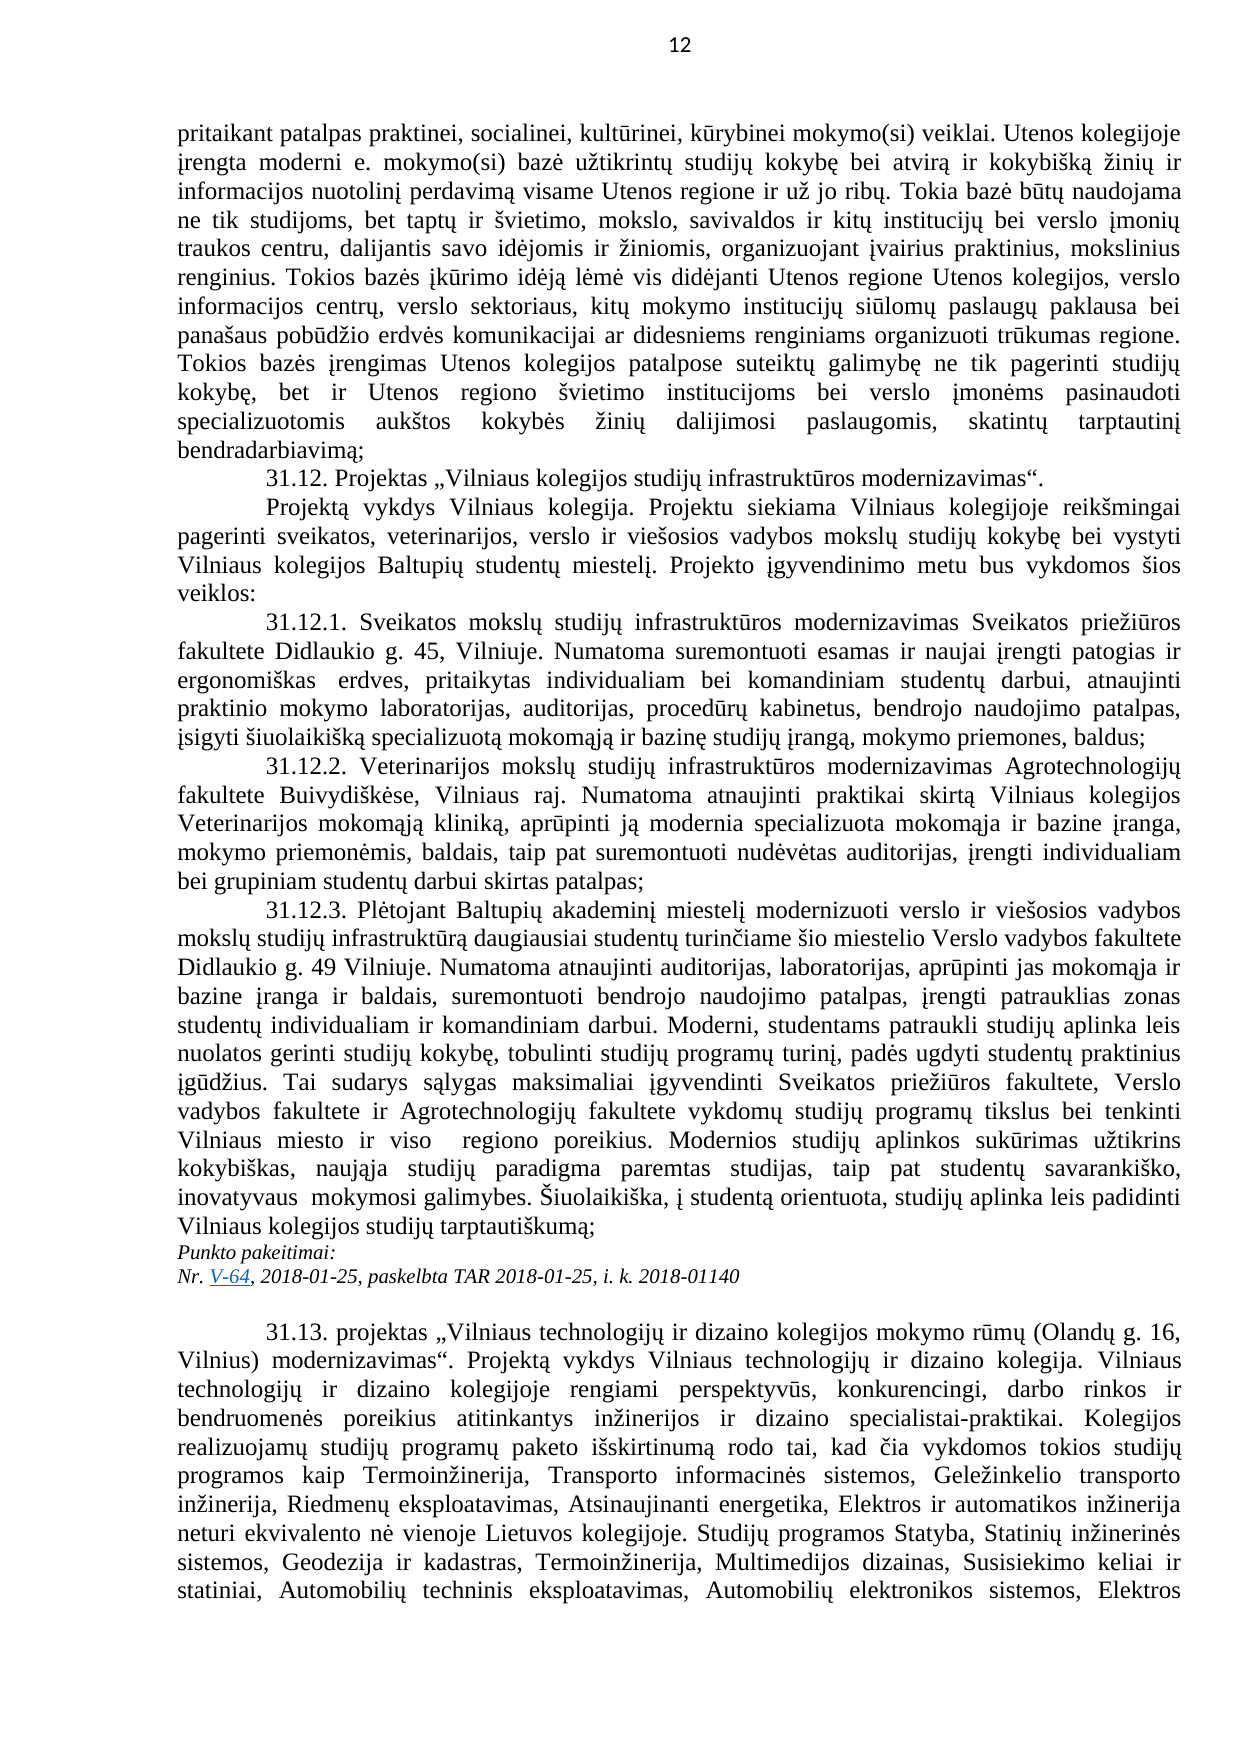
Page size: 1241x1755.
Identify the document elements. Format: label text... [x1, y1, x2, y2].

text 31.12. Projektas „Vilniaus kolegijos studijų infrastruktūros modernizavimas“. [177, 463, 1182, 492]
text Punkto pakeitimai: [177, 1240, 1182, 1264]
text pritaikant patalpas praktinei, socialinei, kultūrinei, kūrybinei mokymo(si) veiklai. Utenos kolegijoje įrengta moderni e. mokymo(si) bazė užtikrintų studijų kokybę bei atvirą ir kokybišką žinių ir informacijos nuotolinį perdavimą visame Utenos regione ir už jo ribų. Tokia bazė būtų naudojama ne tik studijoms, bet taptų ir švietimo, mokslo, savivaldos ir kitų institucijų bei verslo įmonių traukos centru, dalijantis savo idėjomis ir žiniomis, organizuojant įvairius praktinius, mokslinius renginius. Tokios bazės įkūrimo idėją lėmė vis didėjanti Utenos regione Utenos kolegijos, verslo informacijos centrų, verslo sektoriaus, kitų mokymo institucijų siūlomų paslaugų paklausa bei panašaus pobūdžio erdvės komunikacijai ar didesniems renginiams organizuoti trūkumas regione. Tokios bazės įrengimas Utenos kolegijos patalpose suteiktų galimybę ne tik pagerinti studijų kokybę, bet ir Utenos regiono švietimo institucijoms bei verslo įmonėms pasinaudoti specializuotomis aukštos kokybės žinių dalijimosi paslaugomis, skatintų tarptautinį bendradarbiavimą; [177, 118, 1182, 463]
text 31.12.1. Sveikatos mokslų studijų infrastruktūros modernizavimas Sveikatos priežiūros fakultete Didlaukio g. 45, Vilniuje. Numatoma suremontuoti esamas ir naujai įrengti patogias ir ergonomiškas erdves, pritaikytas individualiam bei komandiniam studentų darbui, atnaujinti praktinio mokymo laboratorijas, auditorijas, procedūrų kabinetus, bendrojo naudojimo patalpas, įsigyti šiuolaikišką specializuotą mokomąją ir bazinę studijų įrangą, mokymo priemones, baldus; [177, 607, 1182, 751]
text 31.12.3. Plėtojant Baltupių akademinį miestelį modernizuoti verslo ir viešosios vadybos mokslų studijų infrastruktūrą daugiausiai studentų turinčiame šio miestelio Verslo vadybos fakultete Didlaukio g. 49 Vilniuje. Numatoma atnaujinti auditorijas, laboratorijas, aprūpinti jas mokomąja ir bazine įranga ir baldais, suremontuoti bendrojo naudojimo patalpas, įrengti patrauklias zonas studentų individualiam ir komandiniam darbui. Moderni, studentams patraukli studijų aplinka leis nuolatos gerinti studijų kokybę, tobulinti studijų programų turinį, padės ugdyti studentų praktinius įgūdžius. Tai sudarys sąlygas maksimaliai įgyvendinti Sveikatos priežiūros fakultete, Verslo vadybos fakultete ir Agrotechnologijų fakultete vykdomų studijų programų tikslus bei tenkinti Vilniaus miesto ir viso regiono poreikius. Modernios studijų aplinkos sukūrimas užtikrins kokybiškas, naująja studijų paradigma paremtas studijas, taip pat studentų savarankiško, inovatyvaus mokymosi galimybes. Šiuolaikiška, į studentą orientuota, studijų aplinka leis padidinti Vilniaus kolegijos studijų tarptautiškumą; [177, 895, 1182, 1240]
text 31.13. projektas „Vilniaus technologijų ir dizaino kolegijos mokymo rūmų (Olandų g. 16, Vilnius) modernizavimas“. Projektą vykdys Vilniaus technologijų ir dizaino kolegija. Vilniaus technologijų ir dizaino kolegijoje rengiami perspektyvūs, konkurencingi, darbo rinkos ir bendruomenės poreikius atitinkantys inžinerijos ir dizaino specialistai-praktikai. Kolegijos realizuojamų studijų programų paketo išskirtinumą rodo tai, kad čia vykdomos tokios studijų programos kaip Termoinžinerija, Transporto informacinės sistemos, Geležinkelio transporto inžinerija, Riedmenų eksploatavimas, Atsinaujinanti energetika, Elektros ir automatikos inžinerija neturi ekvivalento nė vienoje Lietuvos kolegijoje. Studijų programos Statyba, Statinių inžinerinės sistemos, Geodezija ir kadastras, Termoinžinerija, Multimedijos dizainas, Susisiekimo keliai ir statiniai, Automobilių techninis eksploatavimas, Automobilių elektronikos sistemos, Elektros [177, 1317, 1182, 1604]
text Nr. V-64, 2018-01-25, paskelbta TAR 2018-01-25, i. k. 2018-01140 [177, 1264, 1182, 1288]
text Projektą vykdys Vilniaus kolegija. Projektu siekiama Vilniaus kolegijoje reikšmingai pagerinti sveikatos, veterinarijos, verslo ir viešosios vadybos mokslų studijų kokybę bei vystyti Vilniaus kolegijos Baltupių studentų miestelį. Projekto įgyvendinimo metu bus vykdomos šios veiklos: [177, 492, 1182, 607]
text 31.12.2. Veterinarijos mokslų studijų infrastruktūros modernizavimas Agrotechnologijų fakultete Buivydiškėse, Vilniaus raj. Numatoma atnaujinti praktikai skirtą Vilniaus kolegijos Veterinarijos mokomąją kliniką, aprūpinti ją modernia specializuota mokomąja ir bazine įranga, mokymo priemonėmis, baldais, taip pat suremontuoti nudėvėtas auditorijas, įrengti individualiam bei grupiniam studentų darbui skirtas patalpas; [177, 751, 1182, 895]
